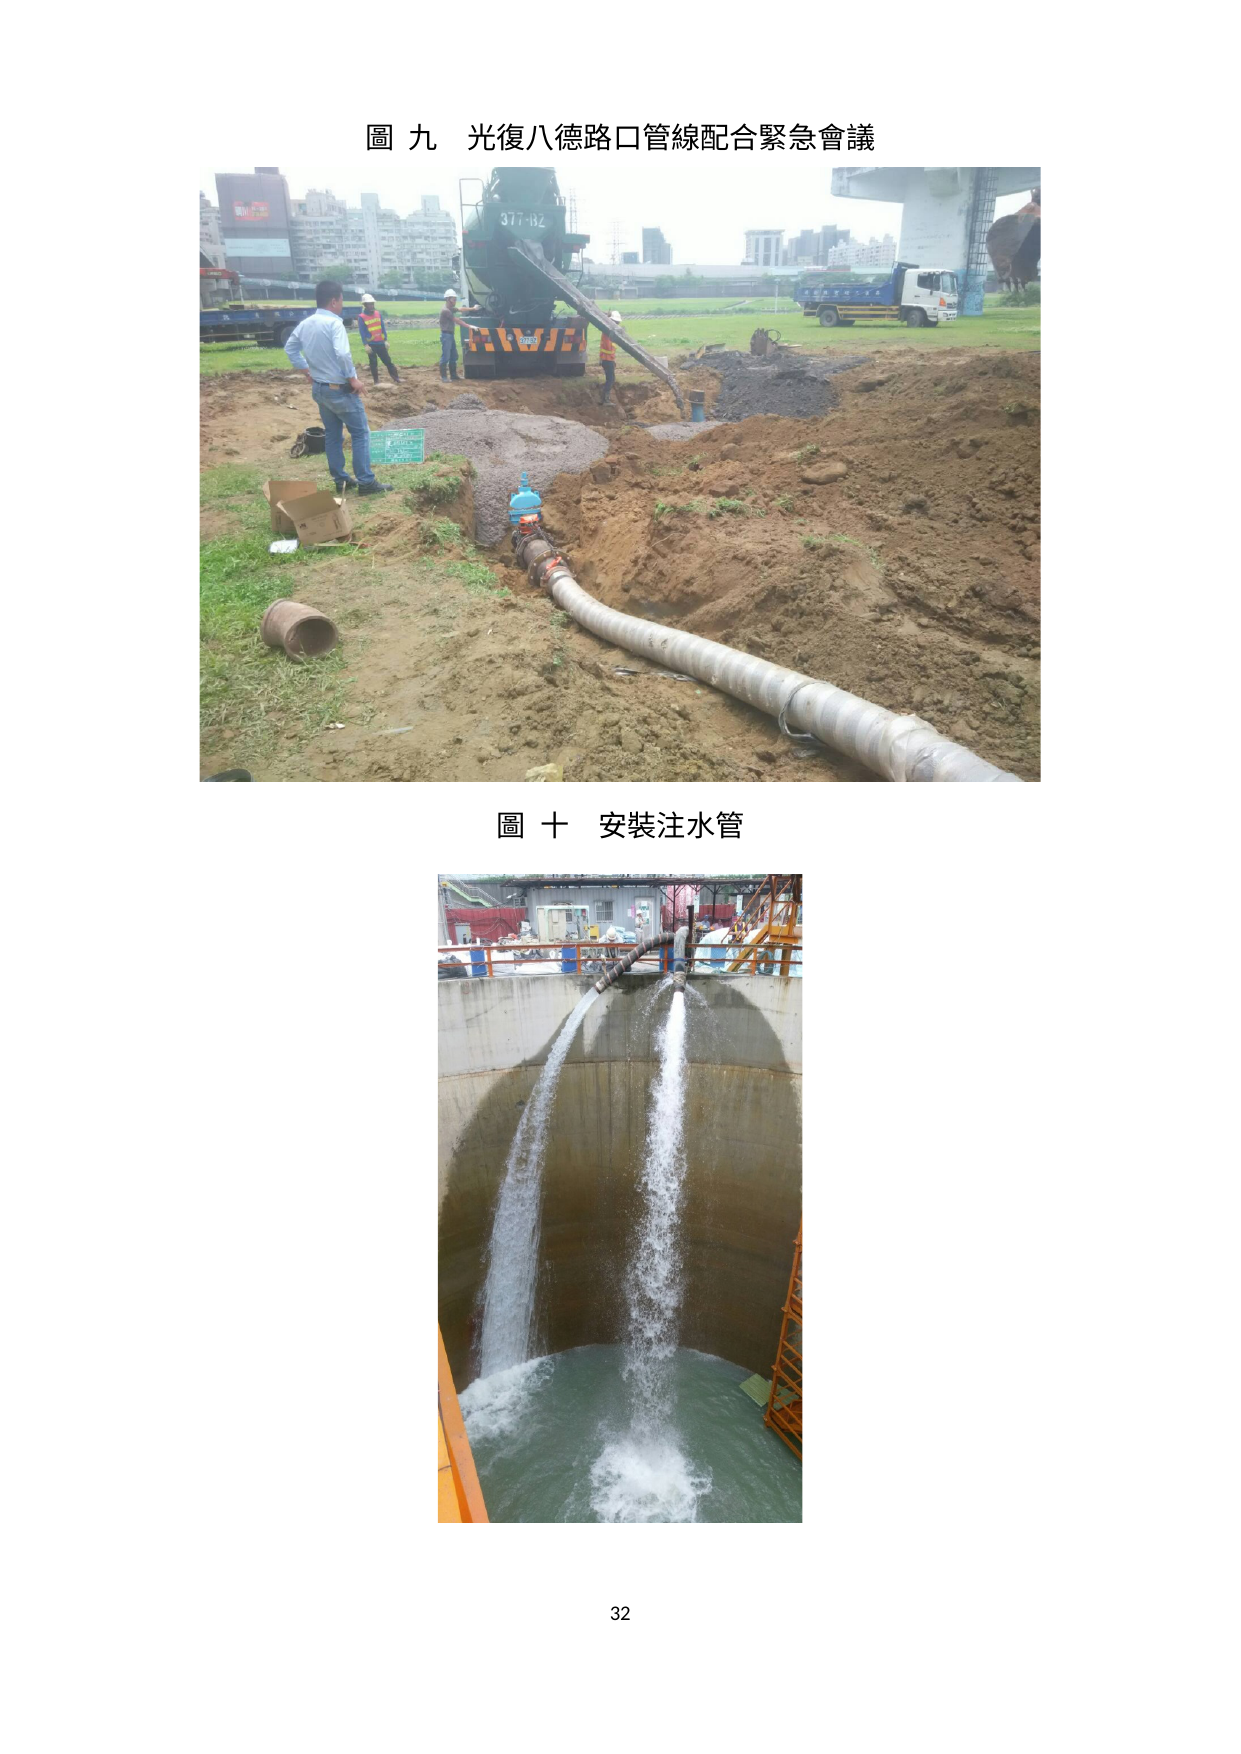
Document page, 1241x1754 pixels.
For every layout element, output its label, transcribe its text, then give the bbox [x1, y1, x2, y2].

text 圖 九 光復八德路口管線配合緊急會議 [187, 94, 1053, 782]
text 圖 十 安裝注水管 [187, 782, 1053, 844]
